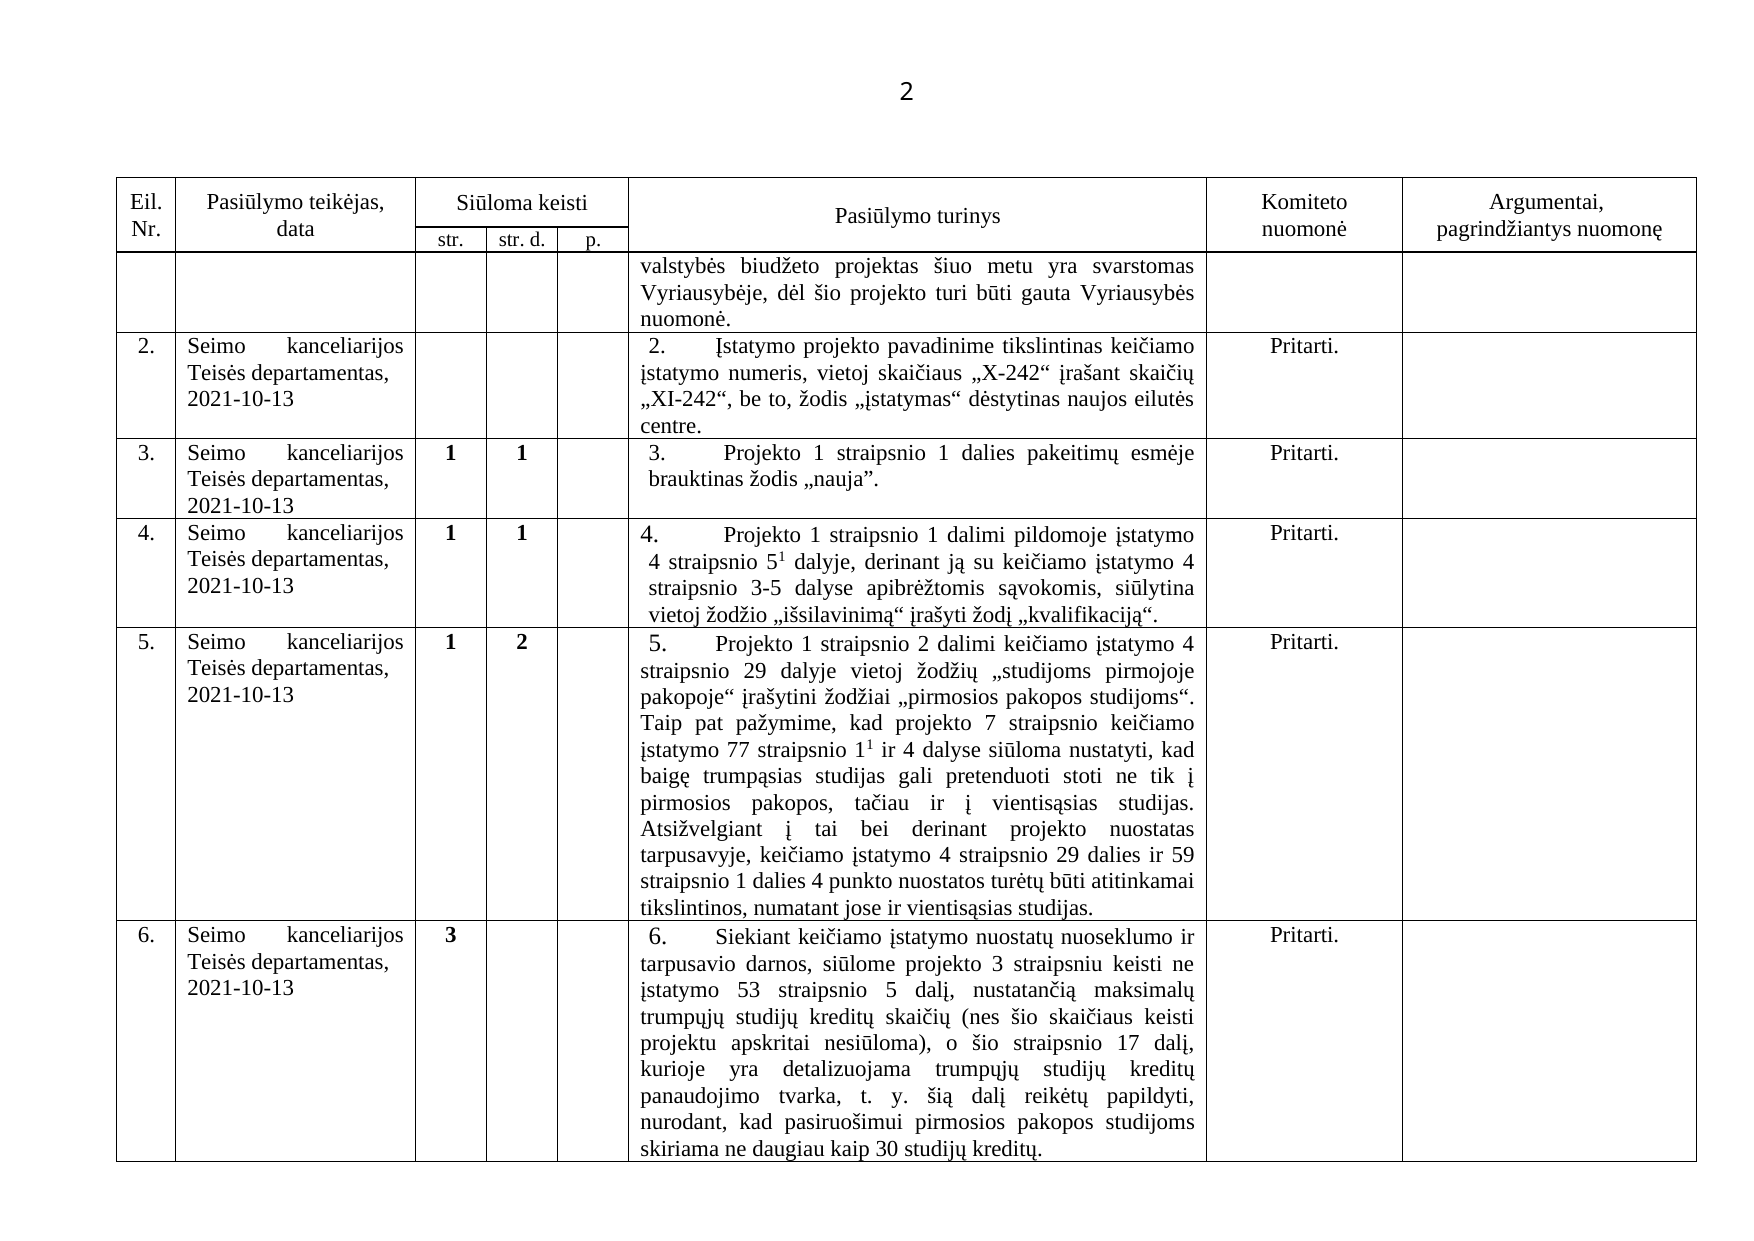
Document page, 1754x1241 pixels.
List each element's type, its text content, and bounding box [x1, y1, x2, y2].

table_cell Projekto 1 straipsnio 1 dalimi pildomoje įstatymo 4 straipsnio 51 dalyje, derinant ją su keičiamo įstatymo 4 straipsnio 3-5 dalyse apibrėžtomis sąvokomis, siūlytina vietoj žodžio „išsilavinimą“ įrašyti žodį „kvalifikaciją“. [629, 519, 1206, 627]
table_cell [1403, 439, 1696, 518]
table_cell valstybės biudžeto projektas šiuo metu yra svarstomas Vyriausybėje, dėl šio projekto turi būti gauta Vyriausybės nuomonė. [629, 253, 1206, 332]
table_header Argumentai, pagrindžiantys nuomonę [1403, 178, 1696, 251]
table_cell Pritarti. [1207, 628, 1402, 920]
table_cell Pritarti. [1207, 921, 1402, 1161]
table_cell [416, 253, 486, 332]
table_cell [1403, 253, 1696, 332]
table_cell [487, 253, 557, 332]
table_cell 4. [117, 519, 175, 627]
table_cell 5. [117, 628, 175, 920]
table_header Komiteto nuomonė [1207, 178, 1402, 251]
table_cell [558, 253, 628, 332]
table_cell 2 [487, 628, 557, 920]
table_cell Siekiant keičiamo įstatymo nuostatų nuoseklumo ir tarpusavio darnos, siūlome projekto 3 straipsniu keisti ne įstatymo 53 straipsnio 5 dalį, nustatančią maksimalų trumpųjų studijų kreditų skaičių (nes šio skaičiaus keisti projektu apskritai nesiūloma), o šio straipsnio 17 dalį, kurioje yra detalizuojama trumpųjų studijų kreditų panaudojimo tvarka, t. y. šią dalį reikėtų papildyti, nurodant, kad pasiruošimui pirmosios pakopos studijoms skiriama ne daugiau kaip 30 studijų kreditų. [629, 921, 1206, 1161]
table_cell [117, 253, 175, 332]
table_cell Pritarti. [1207, 439, 1402, 518]
table_cell Seimo kanceliarijos Teisės departamentas, 2021-10-13 [176, 333, 415, 438]
table_cell p. [558, 228, 628, 251]
table_cell [558, 628, 628, 920]
table_header Pasiūlymo teikėjas, data [176, 178, 415, 251]
table_cell 3. [117, 439, 175, 518]
table_cell 1 [416, 628, 486, 920]
table_cell [487, 333, 557, 438]
table_cell [1403, 519, 1696, 627]
table_cell [416, 333, 486, 438]
table_cell 1 [487, 519, 557, 627]
table_cell Seimo kanceliarijos Teisės departamentas, 2021-10-13 [176, 519, 415, 627]
table_cell [558, 519, 628, 627]
table_cell 6. [117, 921, 175, 1161]
table_cell [558, 921, 628, 1161]
table_cell [176, 253, 415, 332]
table_cell str. d. [487, 228, 557, 251]
table_cell Projekto 1 straipsnio 1 dalies pakeitimų esmėje brauktinas žodis „nauja”. [629, 439, 1206, 518]
table_cell 2. [117, 333, 175, 438]
table_cell Pritarti. [1207, 333, 1402, 438]
table_cell 1 [487, 439, 557, 518]
table_cell [1403, 333, 1696, 438]
table_cell 1 [416, 519, 486, 627]
table_cell [487, 921, 557, 1161]
table_cell [558, 439, 628, 518]
table_cell Seimo kanceliarijos Teisės departamentas, 2021-10-13 [176, 628, 415, 920]
table_cell 1 [416, 439, 486, 518]
table_cell [1403, 628, 1696, 920]
table_cell 3 [416, 921, 486, 1161]
table_cell [558, 333, 628, 438]
table_cell Seimo kanceliarijos Teisės departamentas, 2021-10-13 [176, 439, 415, 518]
table_cell [1403, 921, 1696, 1161]
table_cell Seimo kanceliarijos Teisės departamentas, 2021-10-13 [176, 921, 415, 1161]
table_cell Įstatymo projekto pavadinime tikslintinas keičiamo įstatymo numeris, vietoj skaičiaus „X-242“ įrašant skaičių „XI-242“, be to, žodis „įstatymas“ dėstytinas naujos eilutės centre. [629, 333, 1206, 438]
table_header Siūloma keisti [416, 178, 628, 226]
table_cell str. [416, 228, 486, 251]
table_cell Projekto 1 straipsnio 2 dalimi keičiamo įstatymo 4 straipsnio 29 dalyje vietoj žodžių „studijoms pirmojoje pakopoje“ įrašytini žodžiai „pirmosios pakopos studijoms“. Taip pat pažymime, kad projekto 7 straipsnio keičiamo įstatymo 77 straipsnio 11 ir 4 dalyse siūloma nustatyti, kad baigę trumpąsias studijas gali pretenduoti stoti ne tik į pirmosios pakopos, tačiau ir į vientisąsias studijas. Atsižvelgiant į tai bei derinant projekto nuostatas tarpusavyje, keičiamo įstatymo 4 straipsnio 29 dalies ir 59 straipsnio 1 dalies 4 punkto nuostatos turėtų būti atitinkamai tikslintinos, numatant jose ir vientisąsias studijas. [629, 628, 1206, 920]
table_cell [1207, 253, 1402, 332]
table_cell Pritarti. [1207, 519, 1402, 627]
table_header Pasiūlymo turinys [629, 178, 1206, 251]
table_header Eil. Nr. [117, 178, 175, 251]
